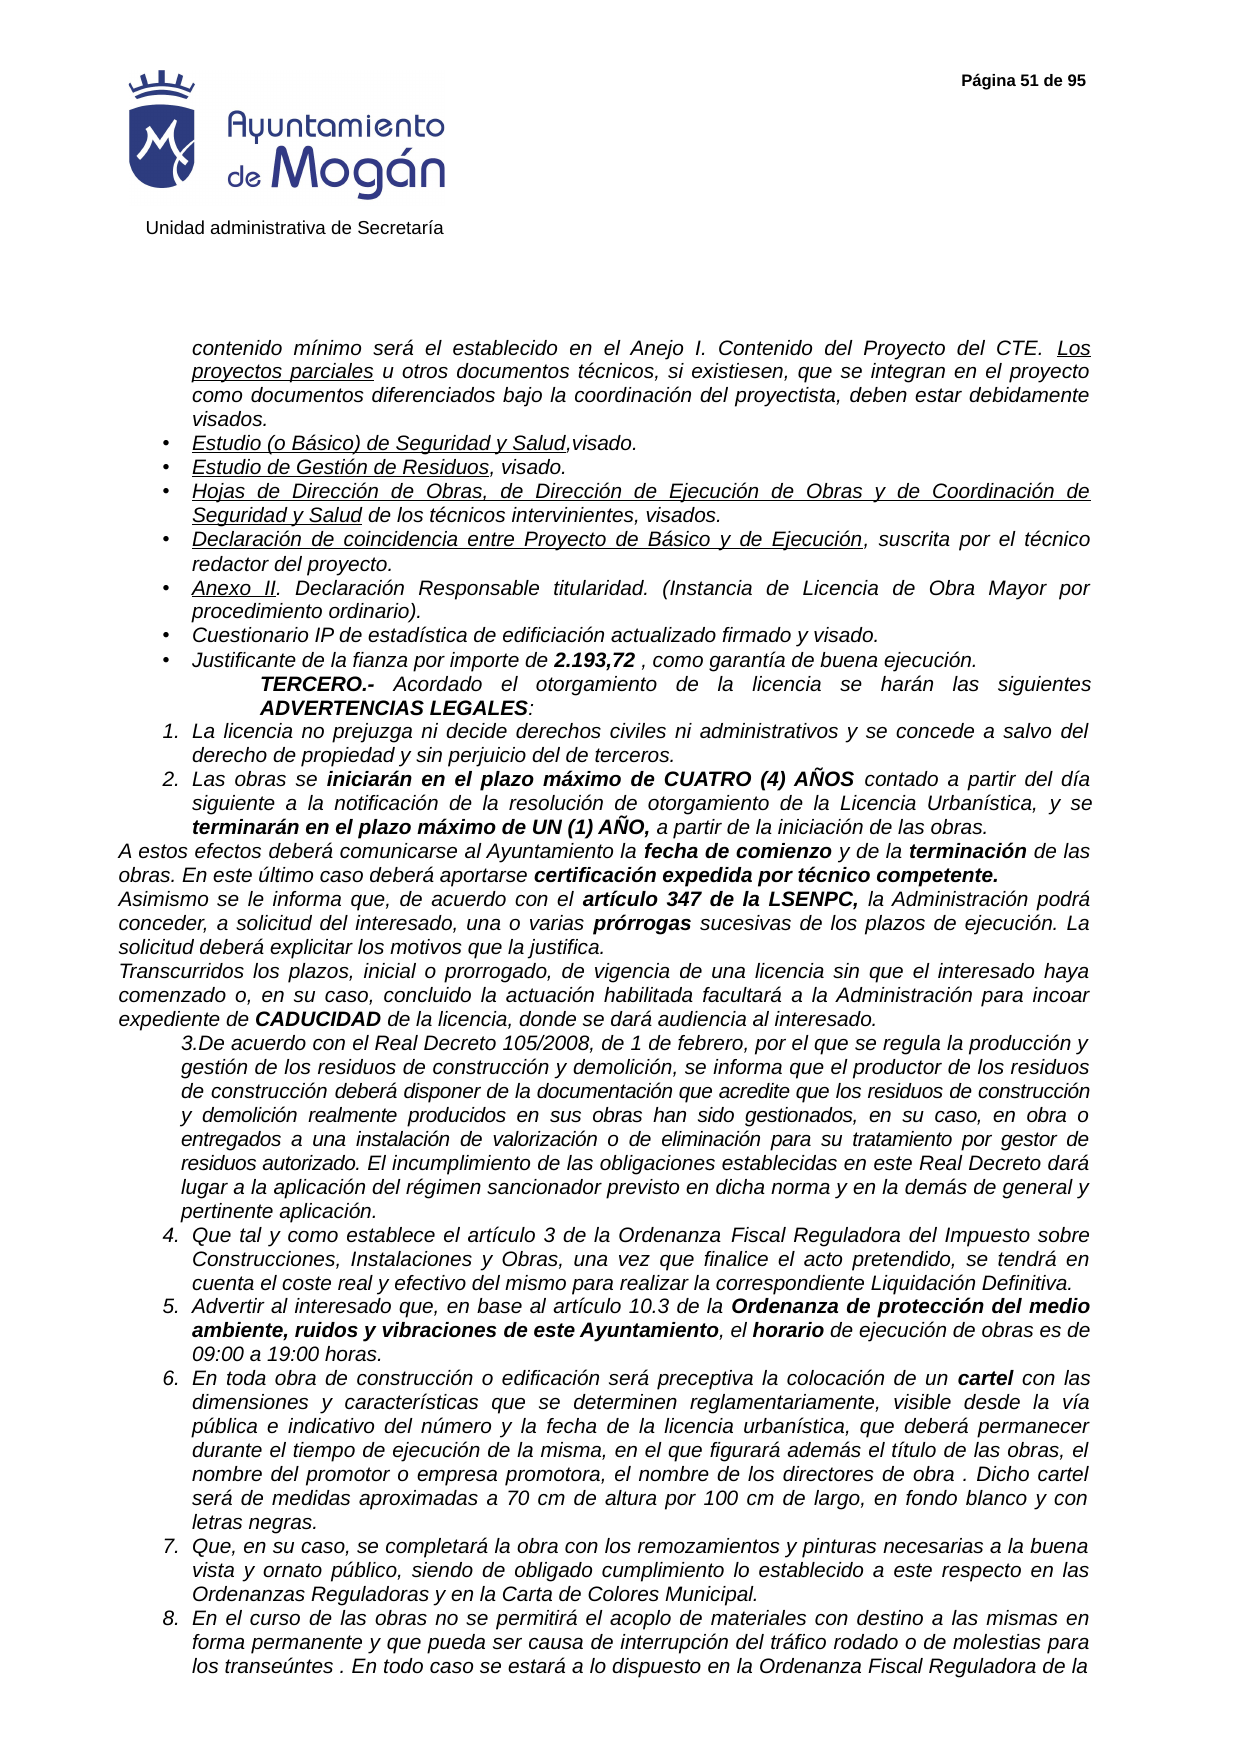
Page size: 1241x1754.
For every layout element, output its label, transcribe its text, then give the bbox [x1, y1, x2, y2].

text TERCERO.- Acordado el otorgamiento de la licencia se harán las siguientes ADVERTENCIAS LEGALES: [260, 671, 1092, 719]
list Declaración de coincidencia entre Proyecto de Básico y de Ejecución, suscrita por el técnico redactor del proyecto. [162, 527, 1092, 575]
text A estos efectos deberá comunicarse al Ayuntamiento la fecha de comienzo y de la terminación de las obras. En este último caso deberá aportarse certificación expedida por técnico competente. [118, 839, 1092, 887]
list Que tal y como establece el artículo 3 de la Ordenanza Fiscal Reguladora del Impuesto sobre Construcciones, Instalaciones y Obras, una vez que finalice el acto pretendido, se tendrá en cuenta el coste real y efectivo del mismo para realizar la correspondiente Liquidación Definitiva. [162, 1222, 1092, 1294]
list Hojas de Dirección de Obras, de Dirección de Ejecución de Obras y de Coordinación de Seguridad y Salud de los técnicos intervinientes, visados. [162, 479, 1092, 527]
list Anexo II. Declaración Responsable titularidad. (Instancia de Licencia de Obra Mayor por procedimiento ordinario). [162, 575, 1092, 623]
list Estudio (o Básico) de Seguridad y Salud,visado. [162, 431, 1092, 455]
text 3.De acuerdo con el Real Decreto 105/2008, de 1 de febrero, por el que se regula la producción y gestión de los residuos de construcción y demolición, se informa que el productor de los residuos de construcción deberá disponer de la documentación que acredite que los residuos de construcción y demolición realmente producidos en sus obras han sido gestionados, en su caso, en obra o entregados a una instalación de valorización o de eliminación para su tratamiento por gestor de residuos autorizado. El incumplimiento de las obligaciones establecidas en este Real Decreto dará lugar a la aplicación del régimen sancionador previsto en dicha norma y en la demás de general y pertinente aplicación. [181, 1031, 1092, 1222]
list Justificante de la fianza por importe de 2.193,72 , como garantía de buena ejecución. [162, 647, 1092, 671]
list La licencia no prejuzga ni decide derechos civiles ni administrativos y se concede a salvo del derecho de propiedad y sin perjuicio del de terceros. [162, 719, 1092, 767]
text Transcurridos los plazos, inicial o prorrogado, de vigencia de una licencia sin que el interesado haya comenzado o, en su caso, concluido la actuación habilitada facultará a la Administración para incoar expediente de CADUCIDAD de la licencia, donde se dará audiencia al interesado. [118, 959, 1092, 1031]
list Que, en su caso, se completará la obra con los remozamientos y pinturas necesarias a la buena vista y ornato público, siendo de obligado cumplimiento lo establecido a este respecto en las Ordenanzas Reguladoras y en la Carta de Colores Municipal. [162, 1534, 1092, 1606]
list En el curso de las obras no se permitirá el acoplo de materiales con destino a las mismas en forma permanente y que pueda ser causa de interrupción del tráfico rodado o de molestias para los transeúntes . En todo caso se estará a lo dispuesto en la Ordenanza Fiscal Reguladora de la [162, 1606, 1092, 1678]
list Advertir al interesado que, en base al artículo 10.3 de la Ordenanza de protección del medio ambiente, ruidos y vibraciones de este Ayuntamiento, el horario de ejecución de obras es de 09:00 a 19:00 horas. [162, 1294, 1092, 1366]
list Cuestionario IP de estadística de edificiación actualizado firmado y visado. [162, 623, 1092, 647]
picture [128, 70, 445, 206]
text Asimismo se le informa que, de acuerdo con el artículo 347 de la LSENPC, la Administración podrá conceder, a solicitud del interesado, una o varias prórrogas sucesivas de los plazos de ejecución. La solicitud deberá explicitar los motivos que la justifica. [118, 887, 1092, 959]
list En toda obra de construcción o edificación será preceptiva la colocación de un cartel con las dimensiones y características que se determinen reglamentariamente, visible desde la vía pública e indicativo del número y la fecha de la licencia urbanística, que deberá permanecer durante el tiempo de ejecución de la misma, en el que figurará además el título de las obras, el nombre del promotor o empresa promotora, el nombre de los directores de obra . Dicho cartel será de medidas aproximadas a 70 cm de altura por 100 cm de largo, en fondo blanco y con letras negras. [162, 1366, 1092, 1534]
list Las obras se iniciarán en el plazo máximo de CUATRO (4) AÑOS contado a partir del día siguiente a la notificación de la resolución de otorgamiento de la Licencia Urbanística, y se terminarán en el plazo máximo de UN (1) AÑO, a partir de la iniciación de las obras. [162, 767, 1092, 839]
list contenido mínimo será el establecido en el Anejo I. Contenido del Proyecto del CTE. Los proyectos parciales u otros documentos técnicos, si existiesen, que se integran en el proyecto como documentos diferenciados bajo la coordinación del proyectista, deben estar debidamente visados. [162, 335, 1092, 431]
list Estudio de Gestión de Residuos, visado. [162, 455, 1092, 479]
